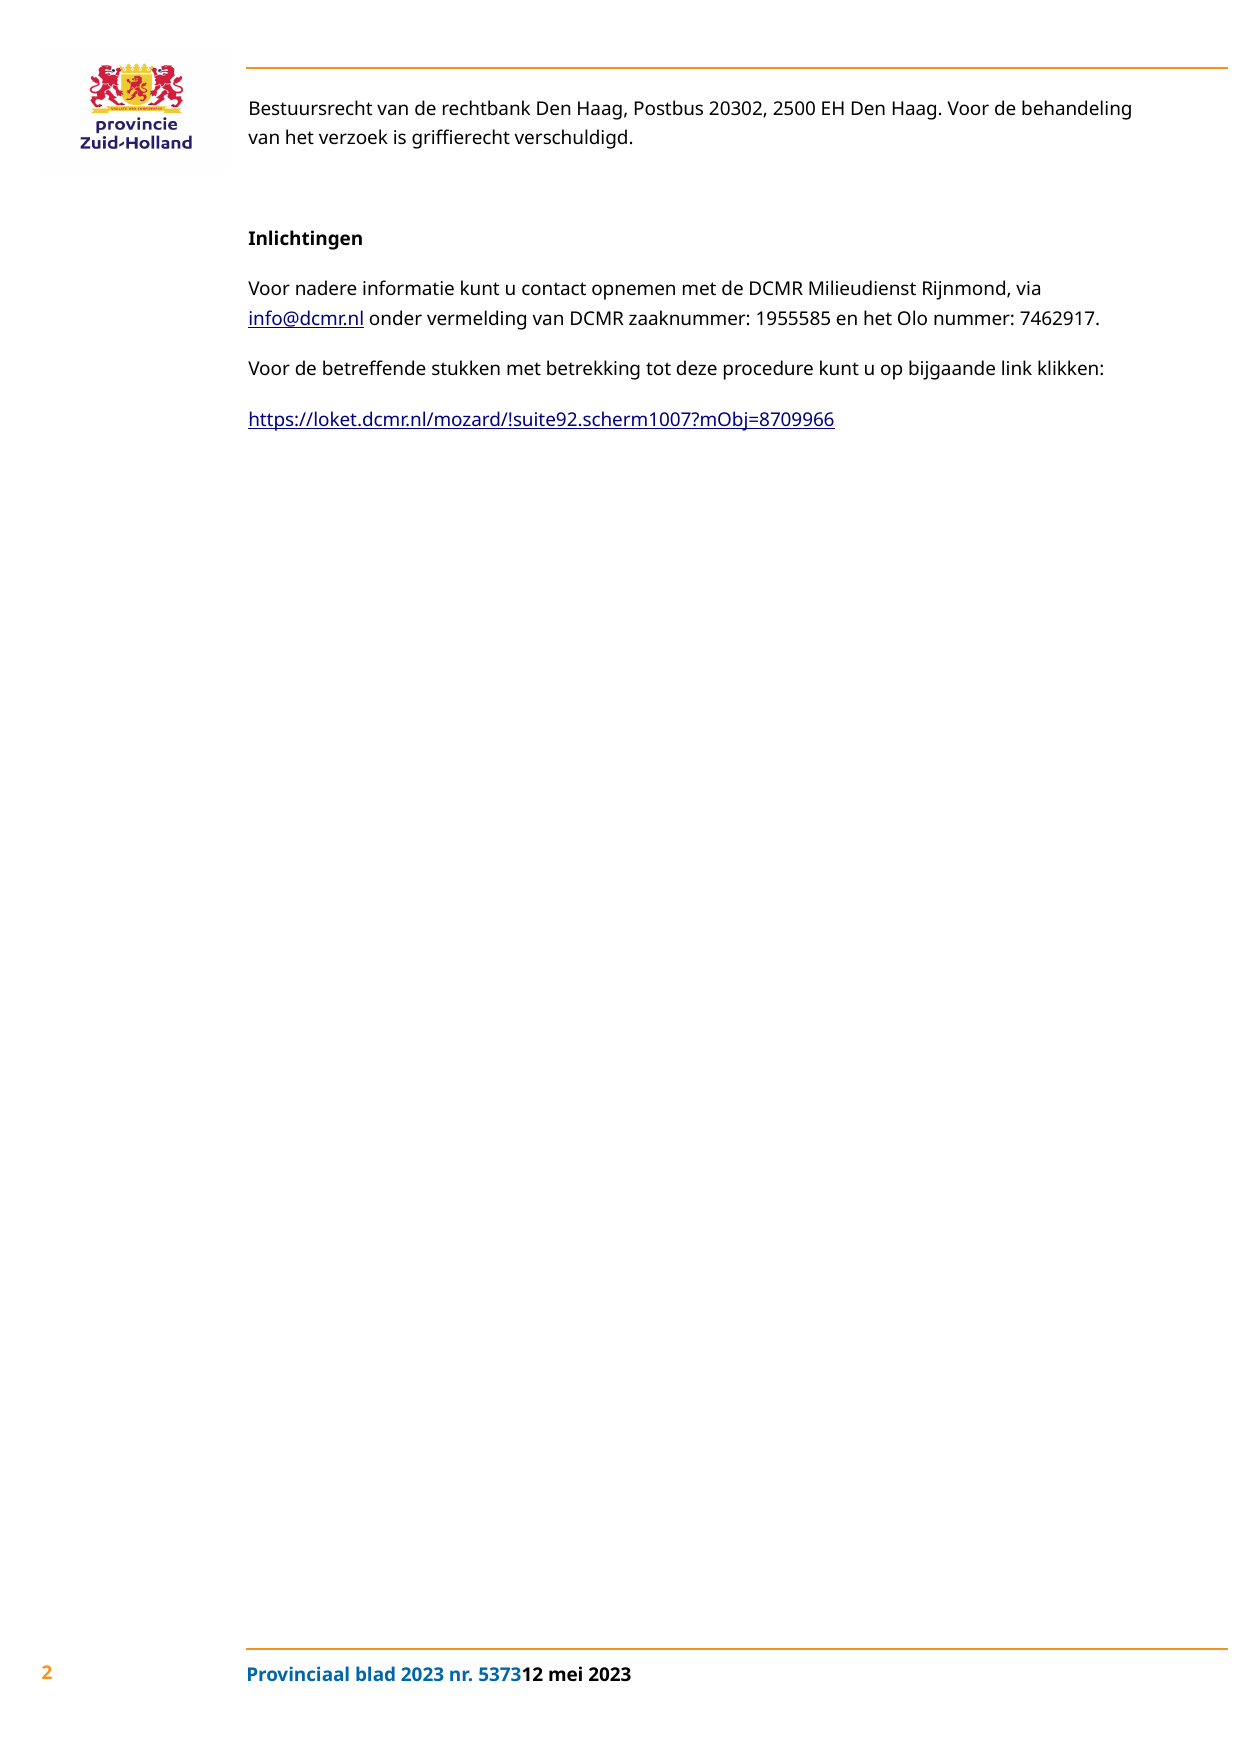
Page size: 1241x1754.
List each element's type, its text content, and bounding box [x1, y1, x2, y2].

text https://loket.dcmr.nl/mozard/!suite92.scherm1007?mObj=8709966 [248, 406, 1152, 432]
text Inlichtingen [248, 225, 1152, 251]
text Voor nadere informatie kunt u contact opnemen met de DCMR Milieudienst Rijnmond, via info@dcmr.nl onder vermelding van DCMR zaaknummer: 1955585 en het Olo nummer: 7462917. [248, 276, 1152, 331]
picture [41, 47, 231, 172]
text Voor de betreffende stukken met betrekking tot deze procedure kunt u op bijgaande link klikken: [248, 356, 1152, 381]
text Bestuursrecht van de rechtbank Den Haag, Postbus 20302, 2500 EH Den Haag. Voor de behandeling van het verzoek is griffierecht verschuldigd. [248, 95, 1152, 150]
